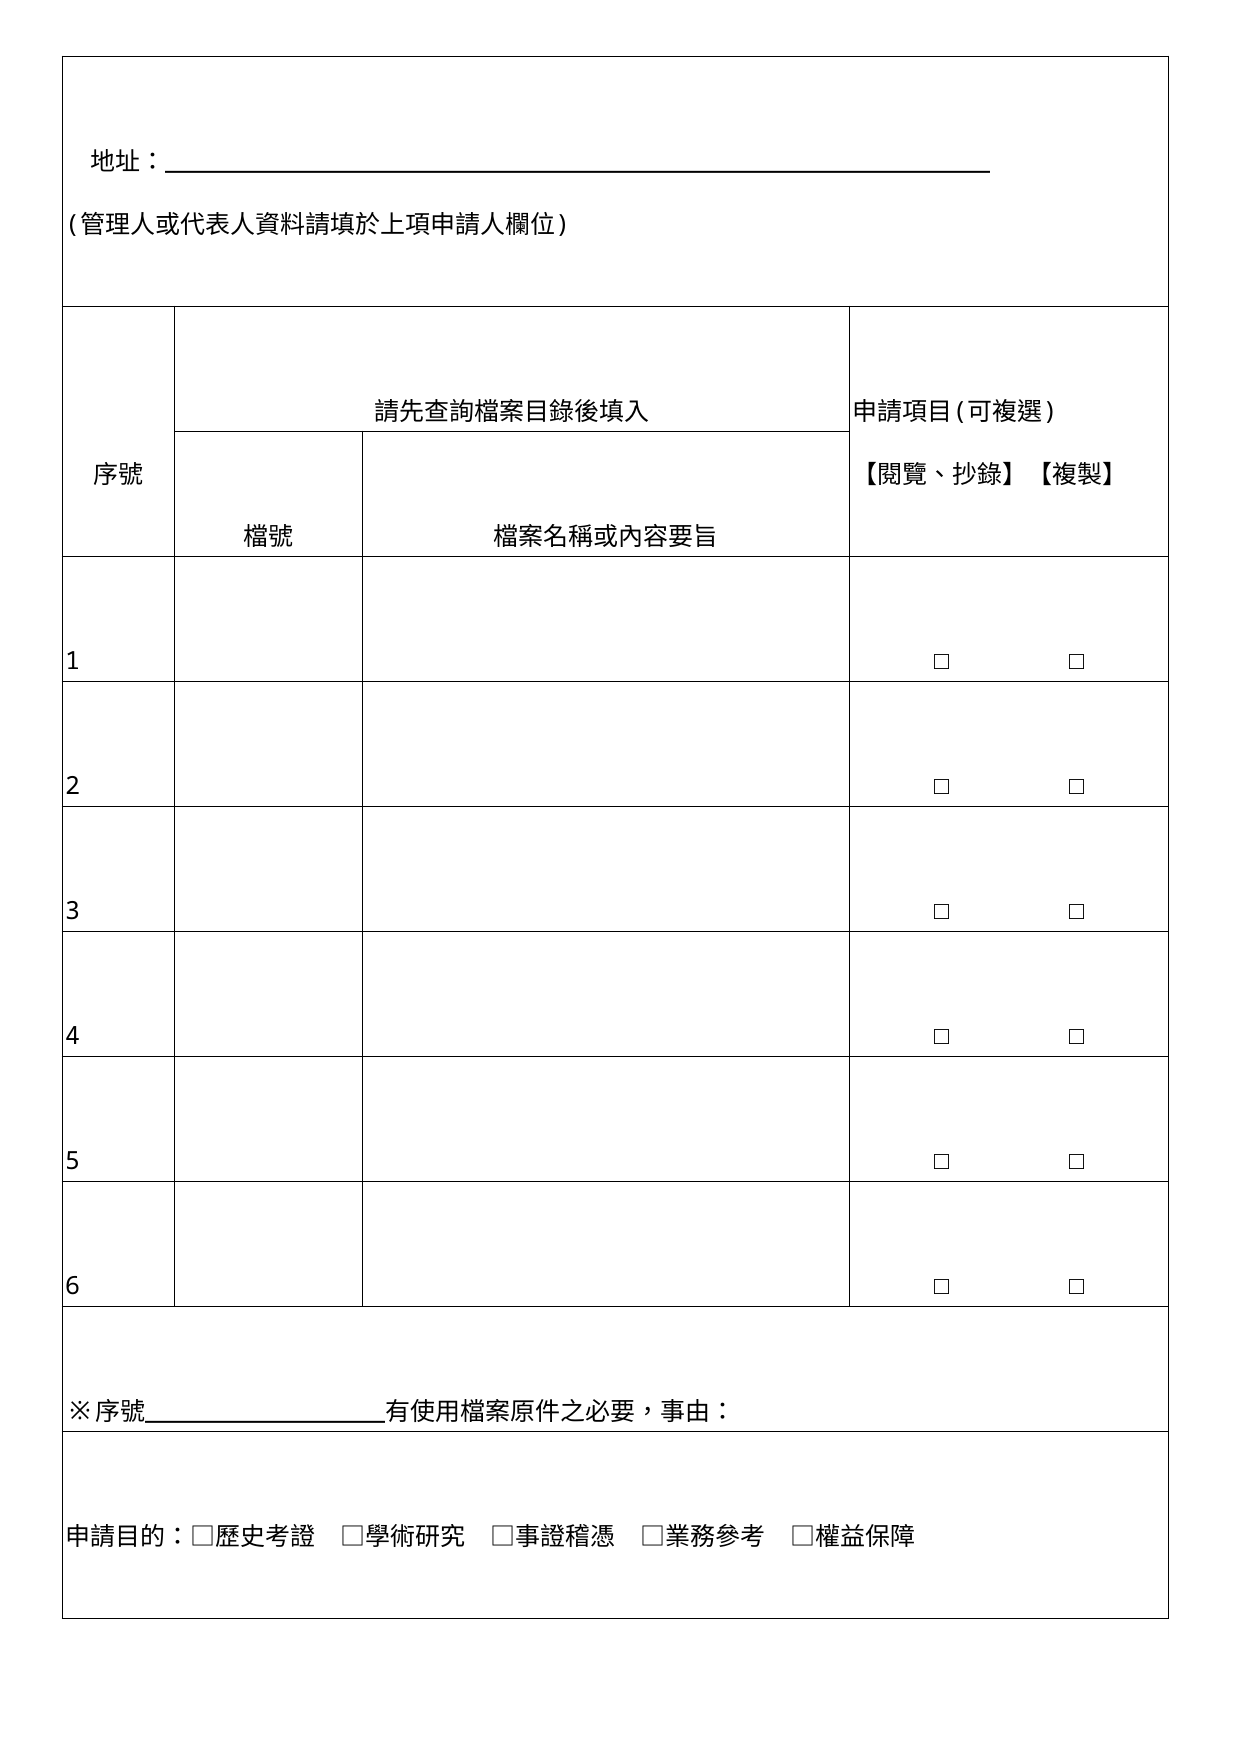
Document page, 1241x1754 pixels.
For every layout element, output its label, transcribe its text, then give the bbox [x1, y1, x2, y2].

table_cell 4 [63, 932, 174, 1056]
table_cell [363, 807, 849, 931]
table_cell [363, 682, 849, 806]
table_cell 檔號 [175, 432, 362, 556]
table_cell 請先查詢檔案目錄後填入 [175, 307, 849, 431]
table_cell [363, 1057, 849, 1181]
table_cell [175, 557, 362, 681]
table_cell [363, 557, 849, 681]
table_cell 地址：_______________________________________________________ (管理人或代表人資料請填於上項申請人欄位) [63, 57, 1168, 306]
table_cell 6 [63, 1182, 174, 1306]
table_cell [175, 807, 362, 931]
table_cell 申請項目(可複選) 【閱覽、抄錄】【複製】 [850, 307, 1168, 556]
table_cell 5 [63, 1057, 174, 1181]
table_cell 檔案名稱或內容要旨 [363, 432, 849, 556]
table_cell [363, 1182, 849, 1306]
table_cell [363, 932, 849, 1056]
table_cell 2 [63, 682, 174, 806]
table_cell □ □ [850, 557, 1168, 681]
table_cell □ □ [850, 1182, 1168, 1306]
table_cell 1 [63, 557, 174, 681]
table_cell □ □ [850, 1057, 1168, 1181]
table_cell 序號 [63, 307, 174, 556]
table_cell ※序號________________有使用檔案原件之必要，事由： [63, 1307, 1168, 1431]
table_cell □ □ [850, 932, 1168, 1056]
table_cell [175, 1182, 362, 1306]
table_cell [175, 682, 362, 806]
table_cell [175, 932, 362, 1056]
table_cell 申請目的：□歷史考證 □學術研究 □事證稽憑 □業務參考 □權益保障 [63, 1432, 1168, 1618]
table_cell □ □ [850, 682, 1168, 806]
table_cell □ □ [850, 807, 1168, 931]
table_cell [175, 1057, 362, 1181]
table_cell 3 [63, 807, 174, 931]
